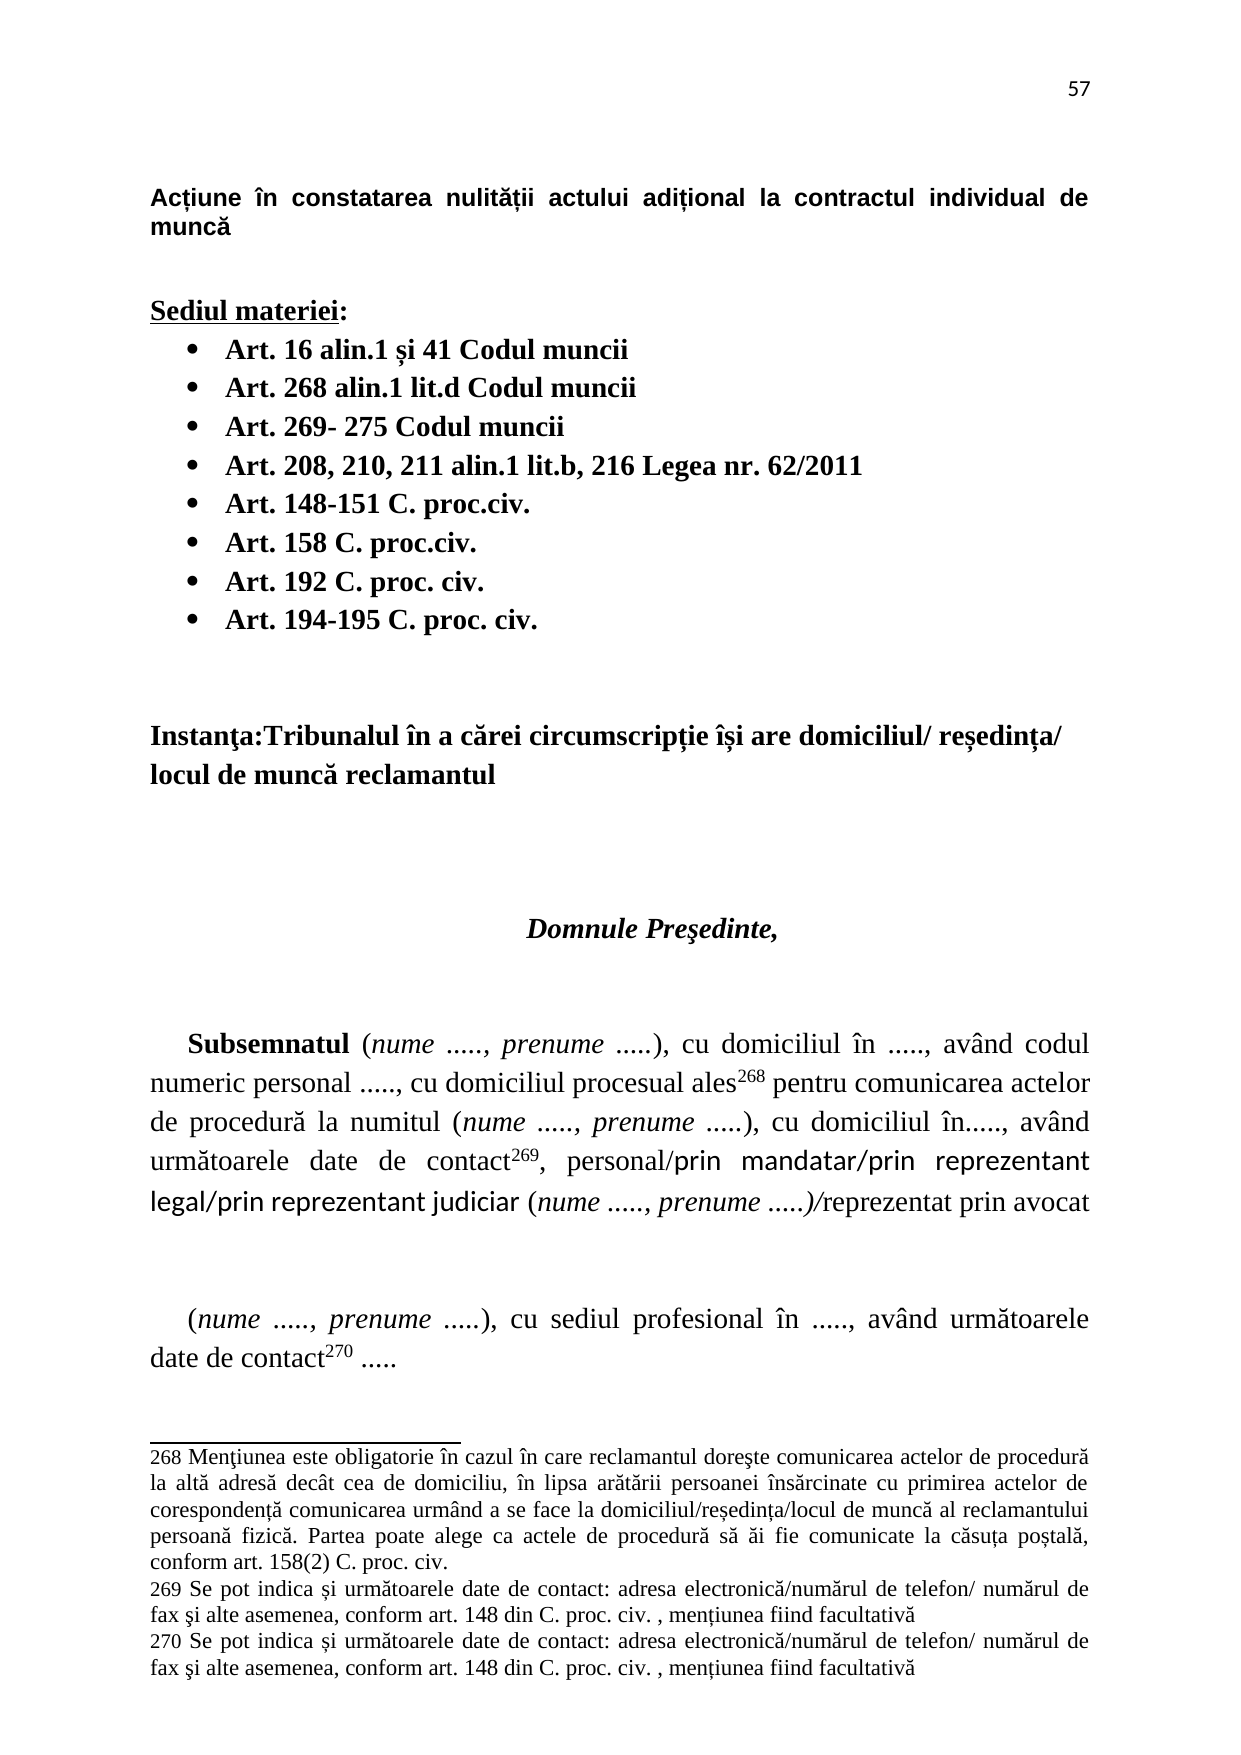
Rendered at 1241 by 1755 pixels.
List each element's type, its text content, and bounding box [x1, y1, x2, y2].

list Art. 208, 210, 211 alin.1 lit.b, 216 Legea nr. 62/2011 [187, 448, 1090, 482]
list Art. 268 alin.1 lit.d Codul muncii [187, 371, 1090, 404]
list Art. 194-195 C. proc. civ. [187, 602, 1090, 636]
text Menţiunea este obligatorie în cazul în care reclamantul doreşte comunicarea actelor de procedură la altă adresă decât cea de domiciliu, în lipsa arătării persoanei însărcinate cu primirea actelor de corespondență comunicarea urmând a se face la domiciliul/reședința/locul de muncă al reclamantului persoană fizică. Partea poate alege ca actele de procedură să ăi fie comunicate la căsuța poștală, conform art. 158(2) C. proc. civ. [150, 1443, 1090, 1575]
text Domnule Preşedinte, [187, 911, 1090, 944]
text Se pot indica și următoarele date de contact: adresa electronică/numărul de telefon/ numărul de fax şi alte asemenea, conform art. 148 din C. proc. civ. , mențiunea fiind facultativă [150, 1575, 1090, 1627]
list Art. 192 C. proc. civ. [187, 564, 1090, 597]
list Art. 269- 275 Codul muncii [187, 409, 1090, 443]
text (nume ....., prenume .....), cu sediul profesional în ....., având următoarele date de contact ..... [150, 1301, 1090, 1373]
text Subsemnatul (nume ....., prenume .....), cu domiciliul în ....., având codul numeric personal ....., cu domiciliul procesual ales pentru comunicarea actelor de procedură la numitul (nume ....., prenume .....), cu domiciliul în....., având următoarele date de contact, personal/prin mandatar/prin reprezentant legal/prin reprezentant judiciar (nume ....., prenume .....)/reprezentat prin avocat [150, 1027, 1090, 1219]
text Sediul materiei: [150, 293, 1090, 327]
text Se pot indica și următoarele date de contact: adresa electronică/numărul de telefon/ numărul de fax şi alte asemenea, conform art. 148 din C. proc. civ. , mențiunea fiind facultativă [150, 1627, 1090, 1680]
list Art. 16 alin.1 și 41 Codul muncii [187, 332, 1090, 366]
subtitle Acțiune în constatarea nulității actului adițional la contractul individual de muncă [150, 183, 1090, 240]
text Instanţa:Tribunalul în a cărei circumscripție își are domiciliul/ reședința/ locul de muncă reclamantul [150, 718, 1090, 790]
list Art. 158 C. proc.civ. [187, 525, 1090, 559]
list Art. 148-151 C. proc.civ. [187, 487, 1090, 520]
